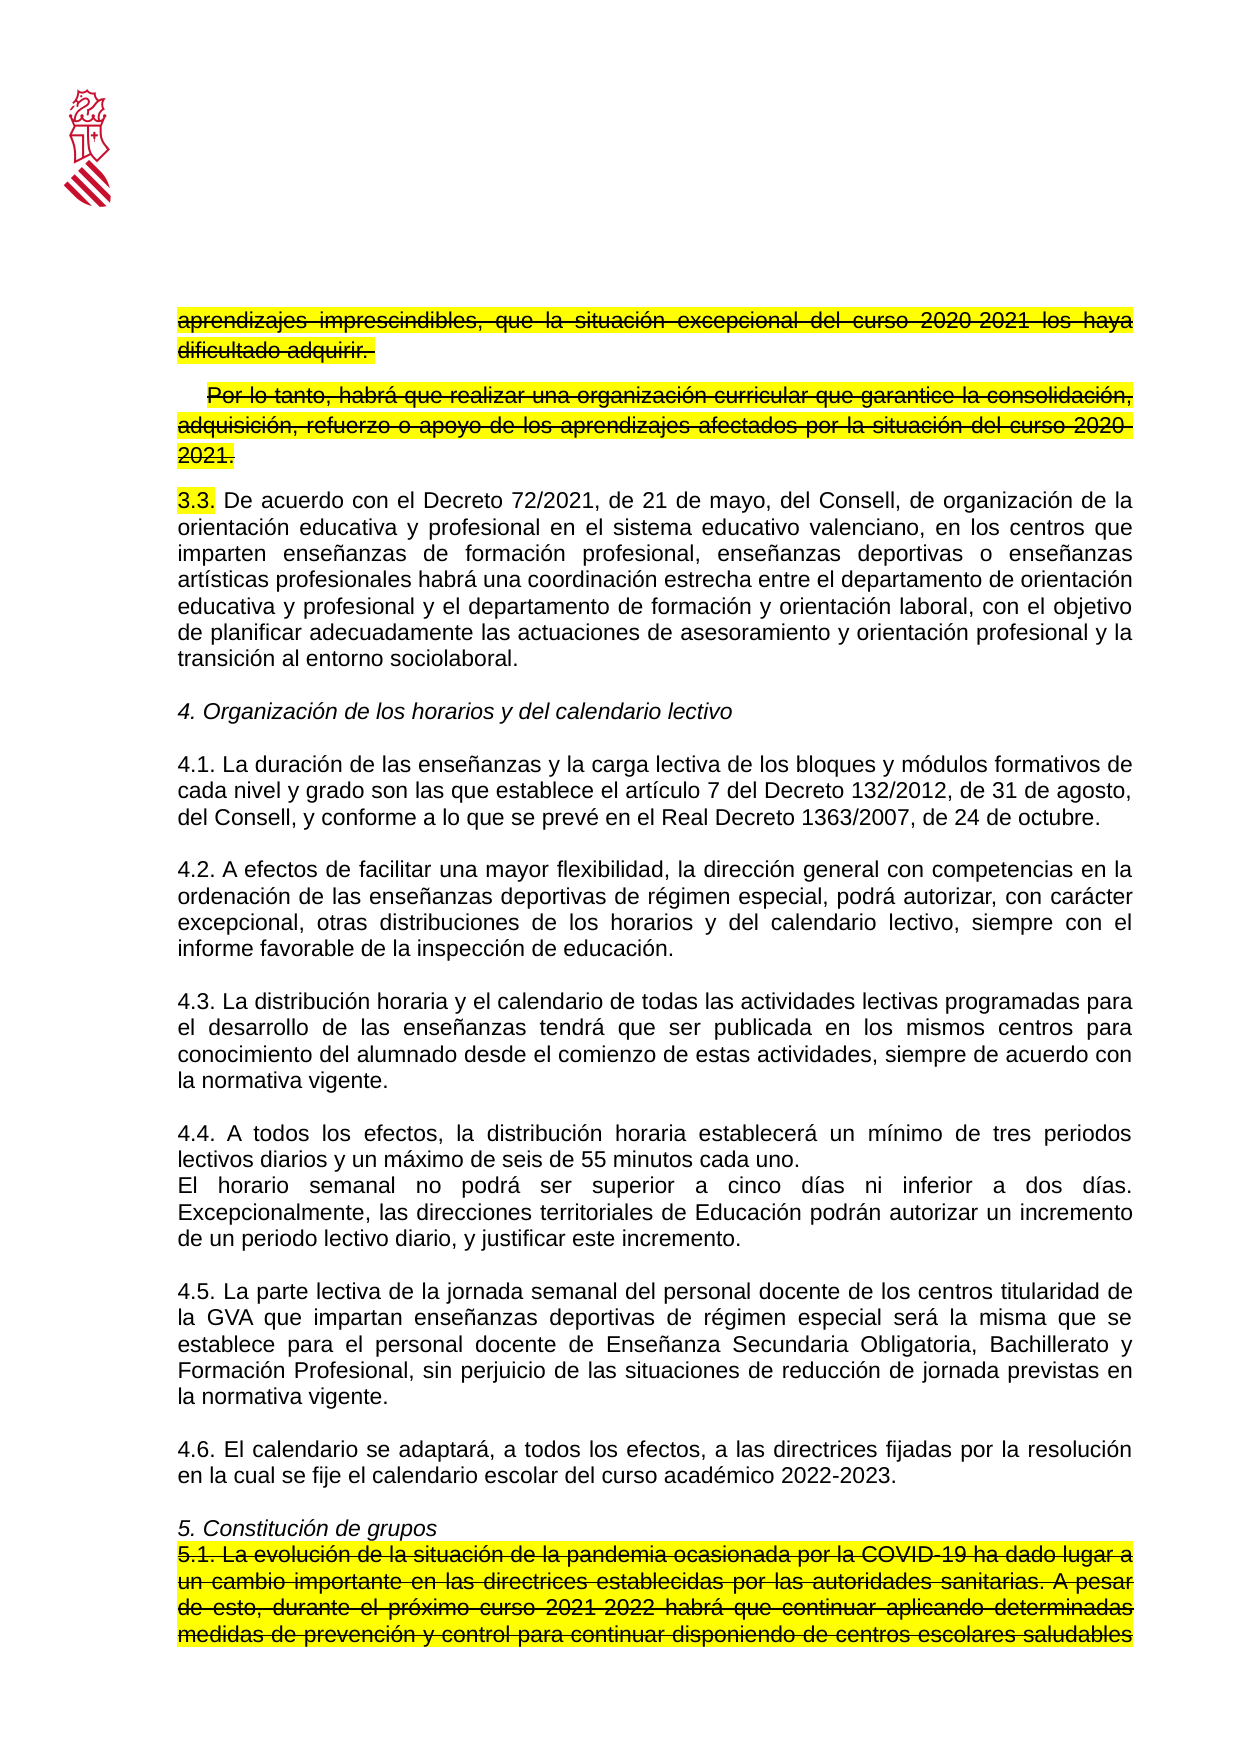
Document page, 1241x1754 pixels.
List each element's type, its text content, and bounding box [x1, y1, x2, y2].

text El horario semanal no podrá ser superior a cinco días ni inferior a dos días. Excepcionalmente, las direcciones territoriales de Educación podrán autorizar un incremento de un periodo lectivo diario, y justificar este incremento. [177, 1172, 1133, 1252]
text 5.1. La evolución de la situación de la pandemia ocasionada por la COVID-19 ha dado lugar a un cambio importante en las directrices establecidas por las autoridades sanitarias. A pesar de esto, durante el próximo curso 2021-2022 habrá que continuar aplicando determinadas medidas de prevención y control para continuar disponiendo de centros escolares saludables y seguros y, al mismo tiempo, conseguir los objetivos educativos y de sociabilidad que favorezcan el desarrollo del conjunto del alumnado y garanticen la equidad. [177, 1609, 1133, 1635]
text Por lo tanto, habrá que realizar una organización curricular que garantice la consolidación, adquisición, refuerzo o apoyo de los aprendizajes afectados por la situación del curso 2020-2021. [177, 382, 1133, 426]
text Por lo tanto, habrá que realizar una organización curricular que garantice la consolidación, adquisición, refuerzo o apoyo de los aprendizajes afectados por la situación del curso 2020-2021. [177, 427, 1133, 469]
text 4.2. A efectos de facilitar una mayor flexibilidad, la dirección general con competencias en la ordenación de las enseñanzas deportivas de régimen especial, podrá autorizar, con carácter excepcional, otras distribuciones de los horarios y del calendario lectivo, siempre con el informe favorable de la inspección de educación. [177, 856, 1133, 962]
text 3.3. En las programaciones didácticas, los centros tendrán que tener en cuenta la RESOLUCIÓN de 29 de marzo de 2021, de la Secretaría Autonómica de Educación y Formación Profesional, por la cual se dictan instrucciones para la adaptación del currículum, las programaciones didácticas y los criterios de evaluación, de promoción y de titulación durante el curso 2020-2021, ante la situación ocasionada por la COVID-19. Se adaptarán a las circunstancias excepcionales del curso 2020-2021, adoptando las medidas necesarias de atención a la diversidad, individuales o grupales, orientadas a responder a las necesidades del alumnado y a la consecución de los resultados de aprendizaje vinculados a los aprendizajes imprescindibles, que la situación excepcional del curso 2020-2021 los haya dificultado adquirir. [177, 322, 1133, 364]
text 5.1. La evolución de la situación de la pandemia ocasionada por la COVID-19 ha dado lugar a un cambio importante en las directrices establecidas por las autoridades sanitarias. A pesar de esto, durante el próximo curso 2021-2022 habrá que continuar aplicando determinadas medidas de prevención y control para continuar disponiendo de centros escolares saludables y seguros y, al mismo tiempo, conseguir los objetivos educativos y de sociabilidad que favorezcan el desarrollo del conjunto del alumnado y garanticen la equidad. [177, 1541, 1133, 1556]
text 4.3. La distribución horaria y el calendario de todas las actividades lectivas programadas para el desarrollo de las enseñanzas tendrá que ser publicada en los mismos centros para conocimiento del alumnado desde el comienzo de estas actividades, siempre de acuerdo con la normativa vigente. [177, 988, 1133, 1093]
text 4.5. La parte lectiva de la jornada semanal del personal docente de los centros titularidad de la GVA que impartan enseñanzas deportivas de régimen especial será la misma que se establece para el personal docente de Enseñanza Secundaria Obligatoria, Bachillerato y Formación Profesional, sin perjuicio de las situaciones de reducción de jornada previstas en la normativa vigente. [177, 1278, 1133, 1410]
text 5. Constitución de grupos [177, 1515, 1133, 1541]
text 4.4. A todos los efectos, la distribución horaria establecerá un mínimo de tres periodos lectivos diarios y un máximo de seis de 55 minutos cada uno. [177, 1120, 1133, 1172]
text 4.6. El calendario se adaptará, a todos los efectos, a las directrices fijadas por la resolución en la cual se fije el calendario escolar del curso académico 2022-2023. [177, 1436, 1133, 1489]
text 5.1. La evolución de la situación de la pandemia ocasionada por la COVID-19 ha dado lugar a un cambio importante en las directrices establecidas por las autoridades sanitarias. A pesar de esto, durante el próximo curso 2021-2022 habrá que continuar aplicando determinadas medidas de prevención y control para continuar disponiendo de centros escolares saludables y seguros y, al mismo tiempo, conseguir los objetivos educativos y de sociabilidad que favorezcan el desarrollo del conjunto del alumnado y garanticen la equidad. [177, 1557, 1133, 1582]
text 4.1. La duración de las enseñanzas y la carga lectiva de los bloques y módulos formativos de cada nivel y grado son las que establece el artículo 7 del Decreto 132/2012, de 31 de agosto, del Consell, y conforme a lo que se prevé en el Real Decreto 1363/2007, de 24 de octubre. [177, 751, 1133, 830]
picture [63, 88, 111, 207]
text 5.1. La evolución de la situación de la pandemia ocasionada por la COVID-19 ha dado lugar a un cambio importante en las directrices establecidas por las autoridades sanitarias. A pesar de esto, durante el próximo curso 2021-2022 habrá que continuar aplicando determinadas medidas de prevención y control para continuar disponiendo de centros escolares saludables y seguros y, al mismo tiempo, conseguir los objetivos educativos y de sociabilidad que favorezcan el desarrollo del conjunto del alumnado y garanticen la equidad. [177, 1583, 1133, 1608]
text 4. Organización de los horarios y del calendario lectivo [177, 698, 1133, 724]
text 3.3. De acuerdo con el Decreto 72/2021, de 21 de mayo, del Consell, de organización de la orientación educativa y profesional en el sistema educativo valenciano, en los centros que imparten enseñanzas de formación profesional, enseñanzas deportivas o enseñanzas artísticas profesionales habrá una coordinación estrecha entre el departamento de orientación educativa y profesional y el departamento de formación y orientación laboral, con el objetivo de planificar adecuadamente las actuaciones de asesoramiento y orientación profesional y la transición al entorno sociolaboral. [177, 487, 1133, 672]
